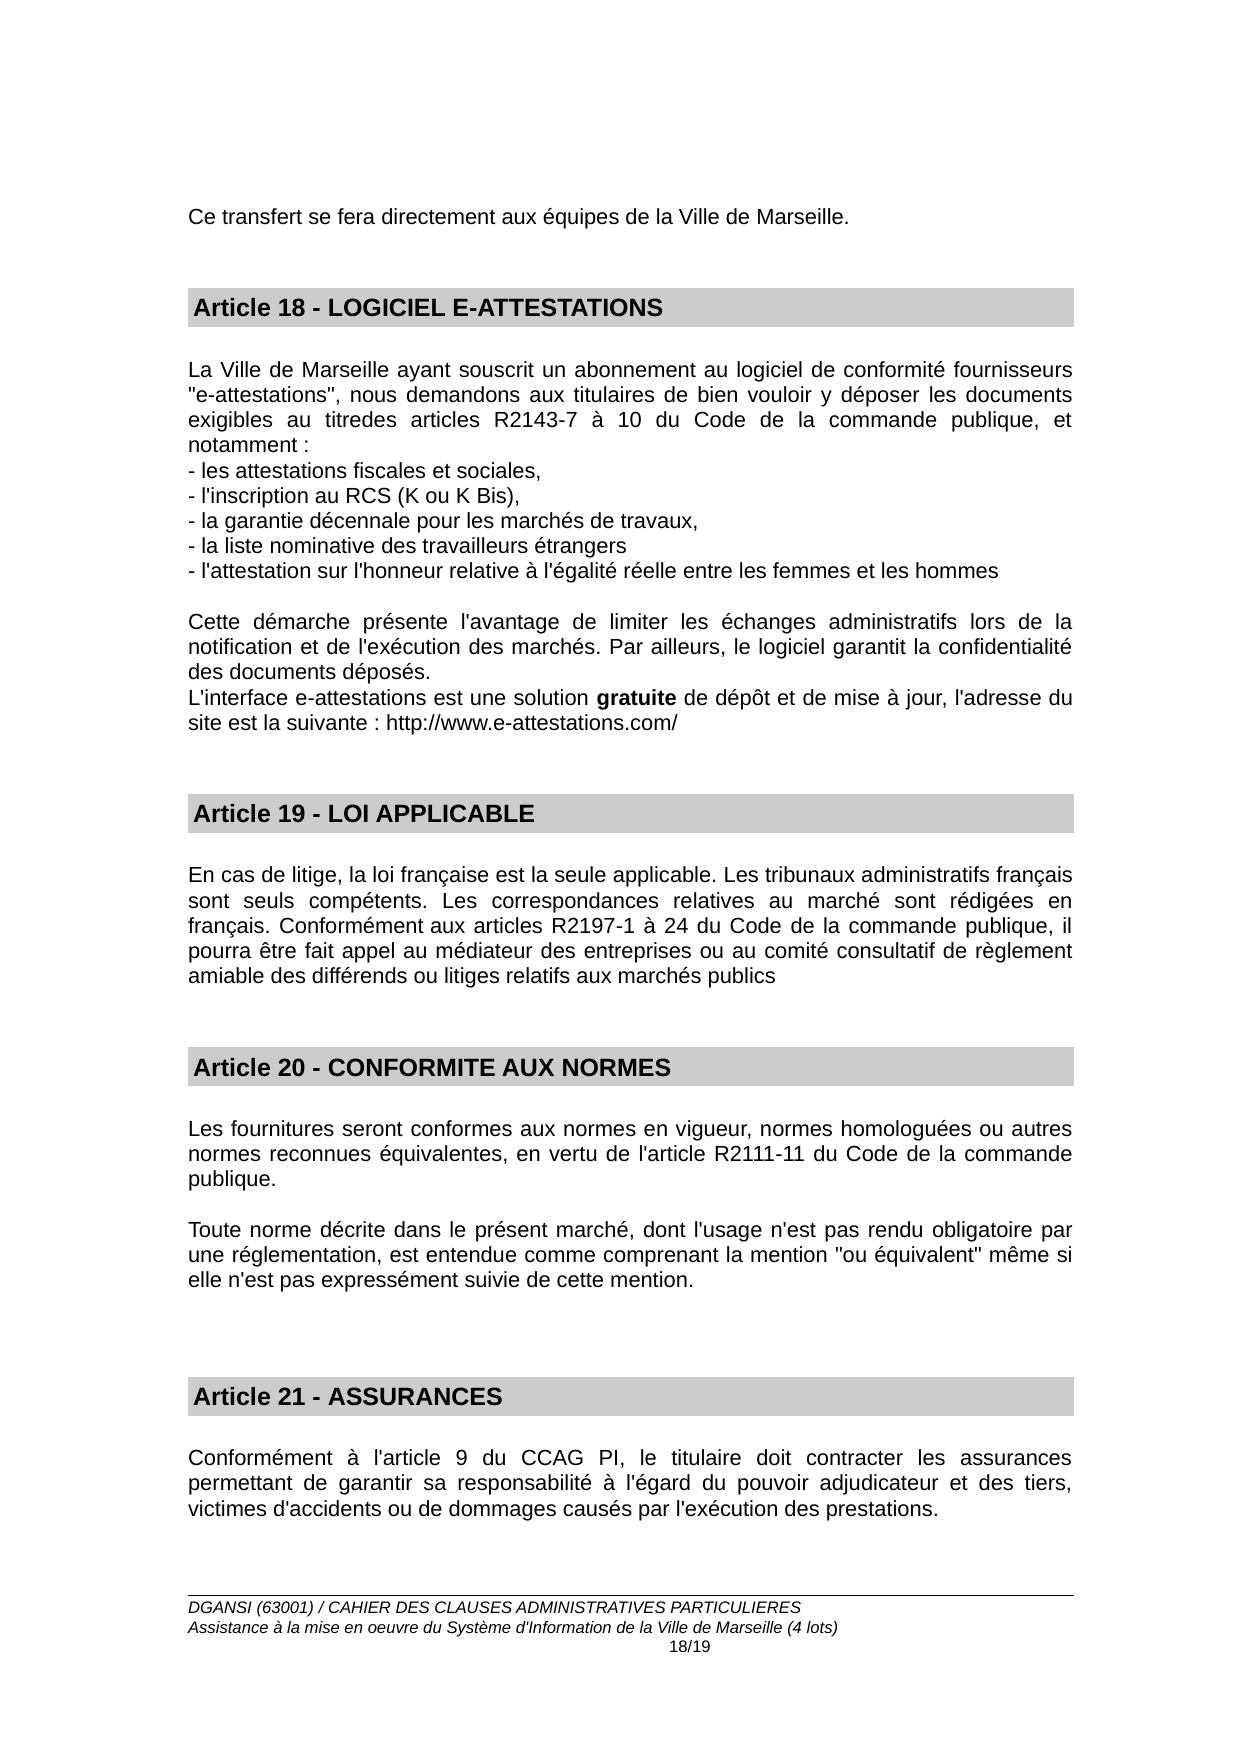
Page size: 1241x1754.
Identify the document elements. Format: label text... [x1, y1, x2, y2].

text Les fournitures seront conformes aux normes en vigueur, normes homologuées ou autres normes reconnues équivalentes, en vertu de l'article R2111-11 du Code de la commande publique. [188, 1116, 1074, 1192]
text La Ville de Marseille ayant souscrit un abonnement au logiciel de conformité fournisseurs "e-attestations", nous demandons aux titulaires de bien vouloir y déposer les documents exigibles au titredes articles R2143-7 à 10 du Code de la commande publique, et notamment : [188, 357, 1074, 458]
text - les attestations fiscales et sociales, [188, 458, 1074, 483]
text Conformément à l'article 9 du CCAG PI, le titulaire doit contracter les assurances permettant de garantir sa responsabilité à l'égard du pouvoir adjudicateur et des tiers, victimes d'accidents ou de dommages causés par l'exécution des prestations. [188, 1445, 1074, 1521]
subtitle LOGICIEL E-ATTESTATIONS [190, 291, 1072, 325]
subtitle CONFORMITE AUX NORMES [190, 1050, 1072, 1084]
text L'interface e-attestations est une solution gratuite de dépôt et de mise à jour, l'adresse du site est la suivante : http://www.e-attestations.com/ [188, 684, 1074, 735]
text Ce transfert se fera directement aux équipes de la Ville de Marseille. [188, 204, 1074, 229]
text - la garantie décennale pour les marchés de travaux, [188, 508, 1074, 533]
text - la liste nominative des travailleurs étrangers [188, 533, 1074, 558]
text En cas de litige, la loi française est la seule applicable. Les tribunaux administratifs français sont seuls compétents. Les correspondances relatives au marché sont rédigées en français. Conformément aux articles R2197-1 à 24 du Code de la commande publique, il pourra être fait appel au médiateur des entreprises ou au comité consultatif de règlement amiable des différends ou litiges relatifs aux marchés publics [188, 862, 1074, 988]
text - l'inscription au RCS (K ou K Bis), [188, 483, 1074, 508]
text - l'attestation sur l'honneur relative à l'égalité réelle entre les femmes et les hommes [188, 558, 1074, 584]
subtitle LOI APPLICABLE [190, 796, 1072, 831]
subtitle ASSURANCES [190, 1379, 1072, 1413]
text Toute norme décrite dans le présent marché, dont l'usage n'est pas rendu obligatoire par une réglementation, est entendue comme comprenant la mention "ou équivalent" même si elle n'est pas expressément suivie de cette mention. [188, 1217, 1074, 1292]
text Cette démarche présente l'avantage de limiter les échanges administratifs lors de la notification et de l'exécution des marchés. Par ailleurs, le logiciel garantit la confidentialité des documents déposés. [188, 609, 1074, 684]
